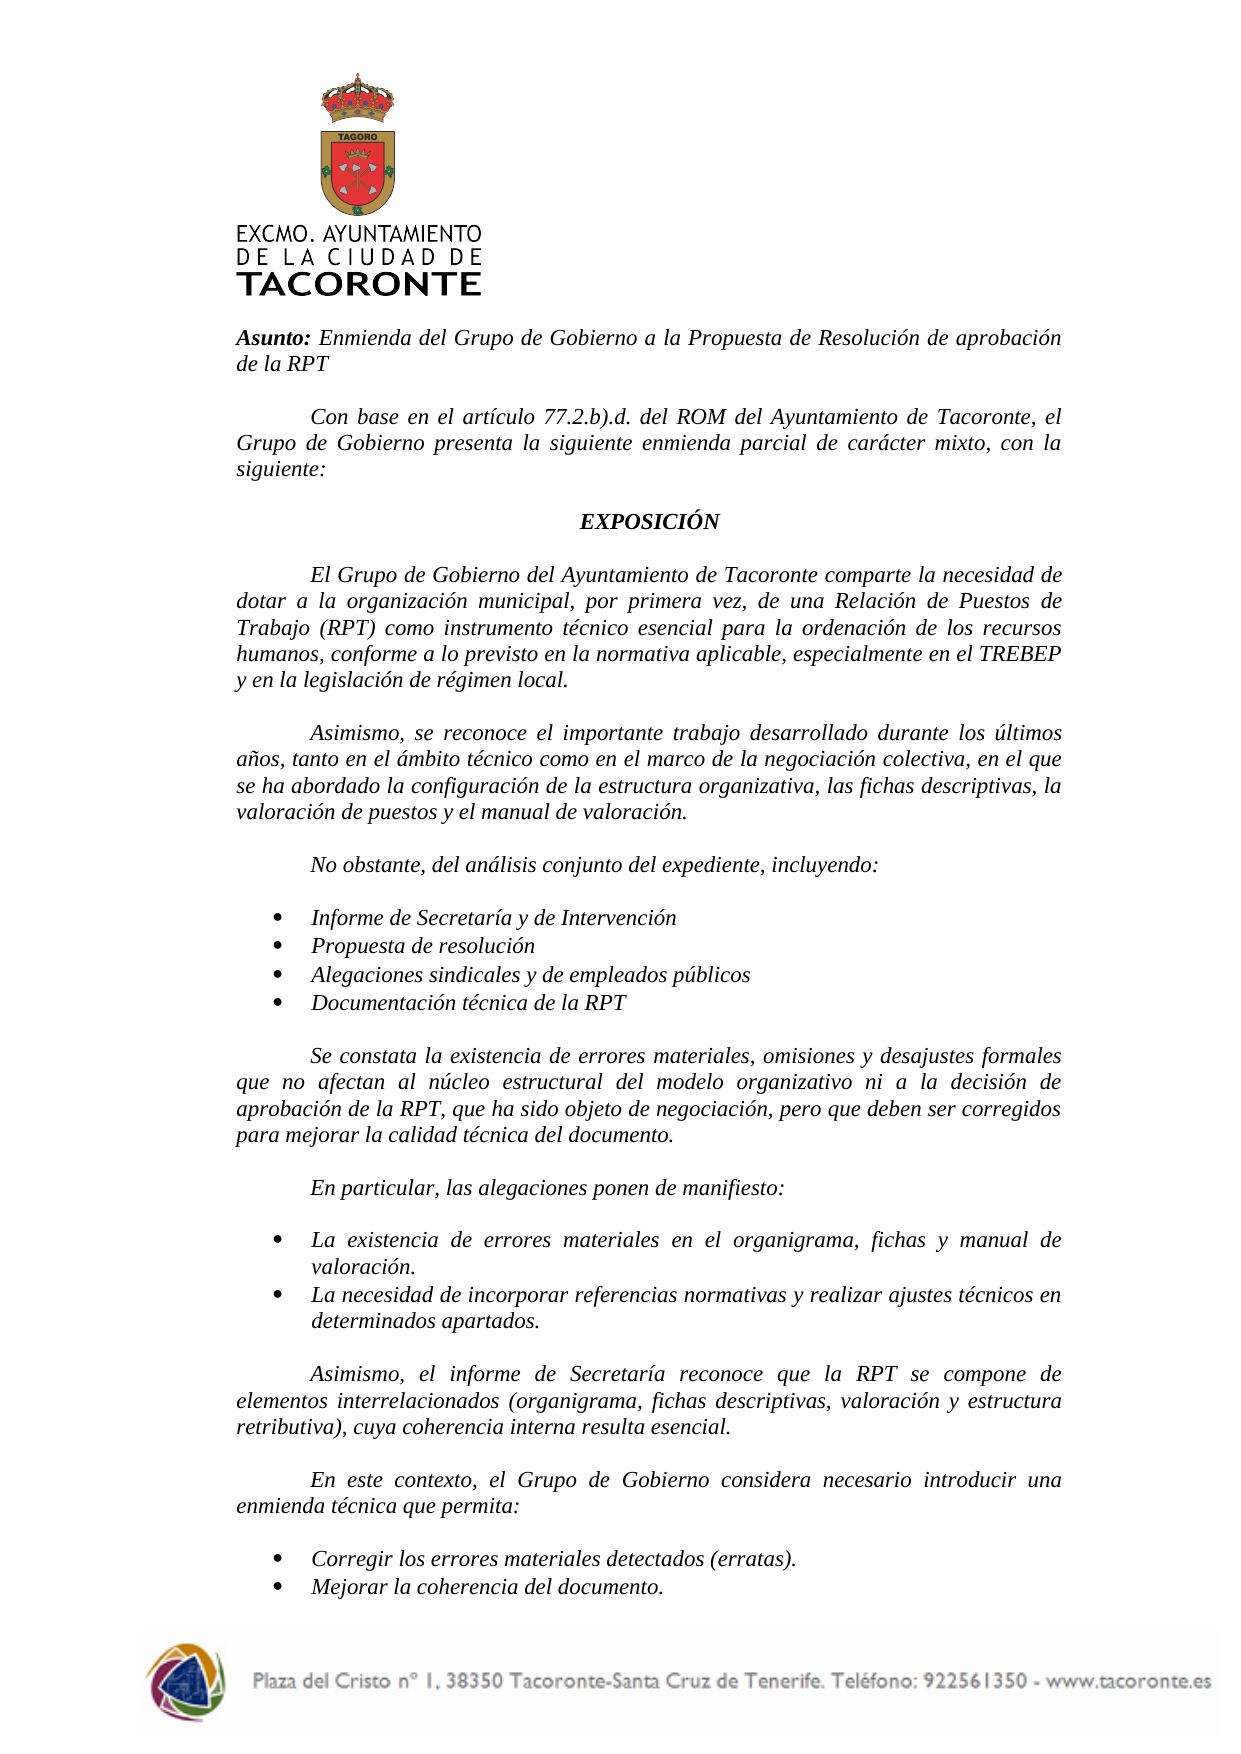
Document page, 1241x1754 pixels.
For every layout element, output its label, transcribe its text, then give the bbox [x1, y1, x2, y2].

list La necesidad de incorporar referencias normativas y realizar ajustes técnicos en determinados apartados. [274, 1281, 1063, 1334]
text Con base en el artículo 77.2.b).d. del ROM del Ayuntamiento de Tacoronte, el Grupo de Gobierno presenta la siguiente enmienda parcial de carácter mixto, con la siguiente: [236, 403, 1063, 482]
text Se constata la existencia de errores materiales, omisiones y desajustes formales que no afectan al núcleo estructural del modelo organizativo ni a la decisión de aprobación de la RPT, que ha sido objeto de negociación, pero que deben ser corregidos para mejorar la calidad técnica del documento. [236, 1042, 1063, 1147]
text No obstante, del análisis conjunto del expediente, incluyendo: [236, 851, 1063, 877]
text EXPOSICIÓN [236, 508, 1063, 534]
list Corregir los errores materiales detectados (erratas). [274, 1545, 1063, 1571]
list Documentación técnica de la RPT [274, 989, 1063, 1016]
list Informe de Secretaría y de Intervención [274, 903, 1063, 930]
list La existencia de errores materiales en el organigrama, fichas y manual de valoración. [274, 1226, 1063, 1279]
list Alegaciones sindicales y de empleados públicos [274, 961, 1063, 987]
picture [236, 73, 481, 296]
list Mejorar la coherencia del documento. [274, 1573, 1063, 1600]
list Propuesta de resolución [274, 932, 1063, 958]
text En particular, las alegaciones ponen de manifiesto: [236, 1174, 1063, 1200]
text Asimismo, el informe de Secretaría reconoce que la RPT se compone de elementos interrelacionados (organigrama, fichas descriptivas, valoración y estructura retributiva), cuya coherencia interna resulta esencial. [236, 1360, 1063, 1439]
picture [139, 1630, 1222, 1737]
text Asimismo, se reconoce el importante trabajo desarrollado durante los últimos años, tanto en el ámbito técnico como en el marco de la negociación colectiva, en el que se ha abordado la configuración de la estructura organizativa, las fichas descriptivas, la valoración de puestos y el manual de valoración. [236, 719, 1063, 824]
text En este contexto, el Grupo de Gobierno considera necesario introducir una enmienda técnica que permita: [236, 1466, 1063, 1518]
text Asunto: Enmienda del Grupo de Gobierno a la Propuesta de Resolución de aprobación de la RPT [236, 324, 1063, 376]
text El Grupo de Gobierno del Ayuntamiento de Tacoronte comparte la necesidad de dotar a la organización municipal, por primera vez, de una Relación de Puestos de Trabajo (RPT) como instrumento técnico esencial para la ordenación de los recursos humanos, conforme a lo previsto en la normativa aplicable, especialmente en el TREBEP y en la legislación de régimen local. [236, 561, 1063, 693]
